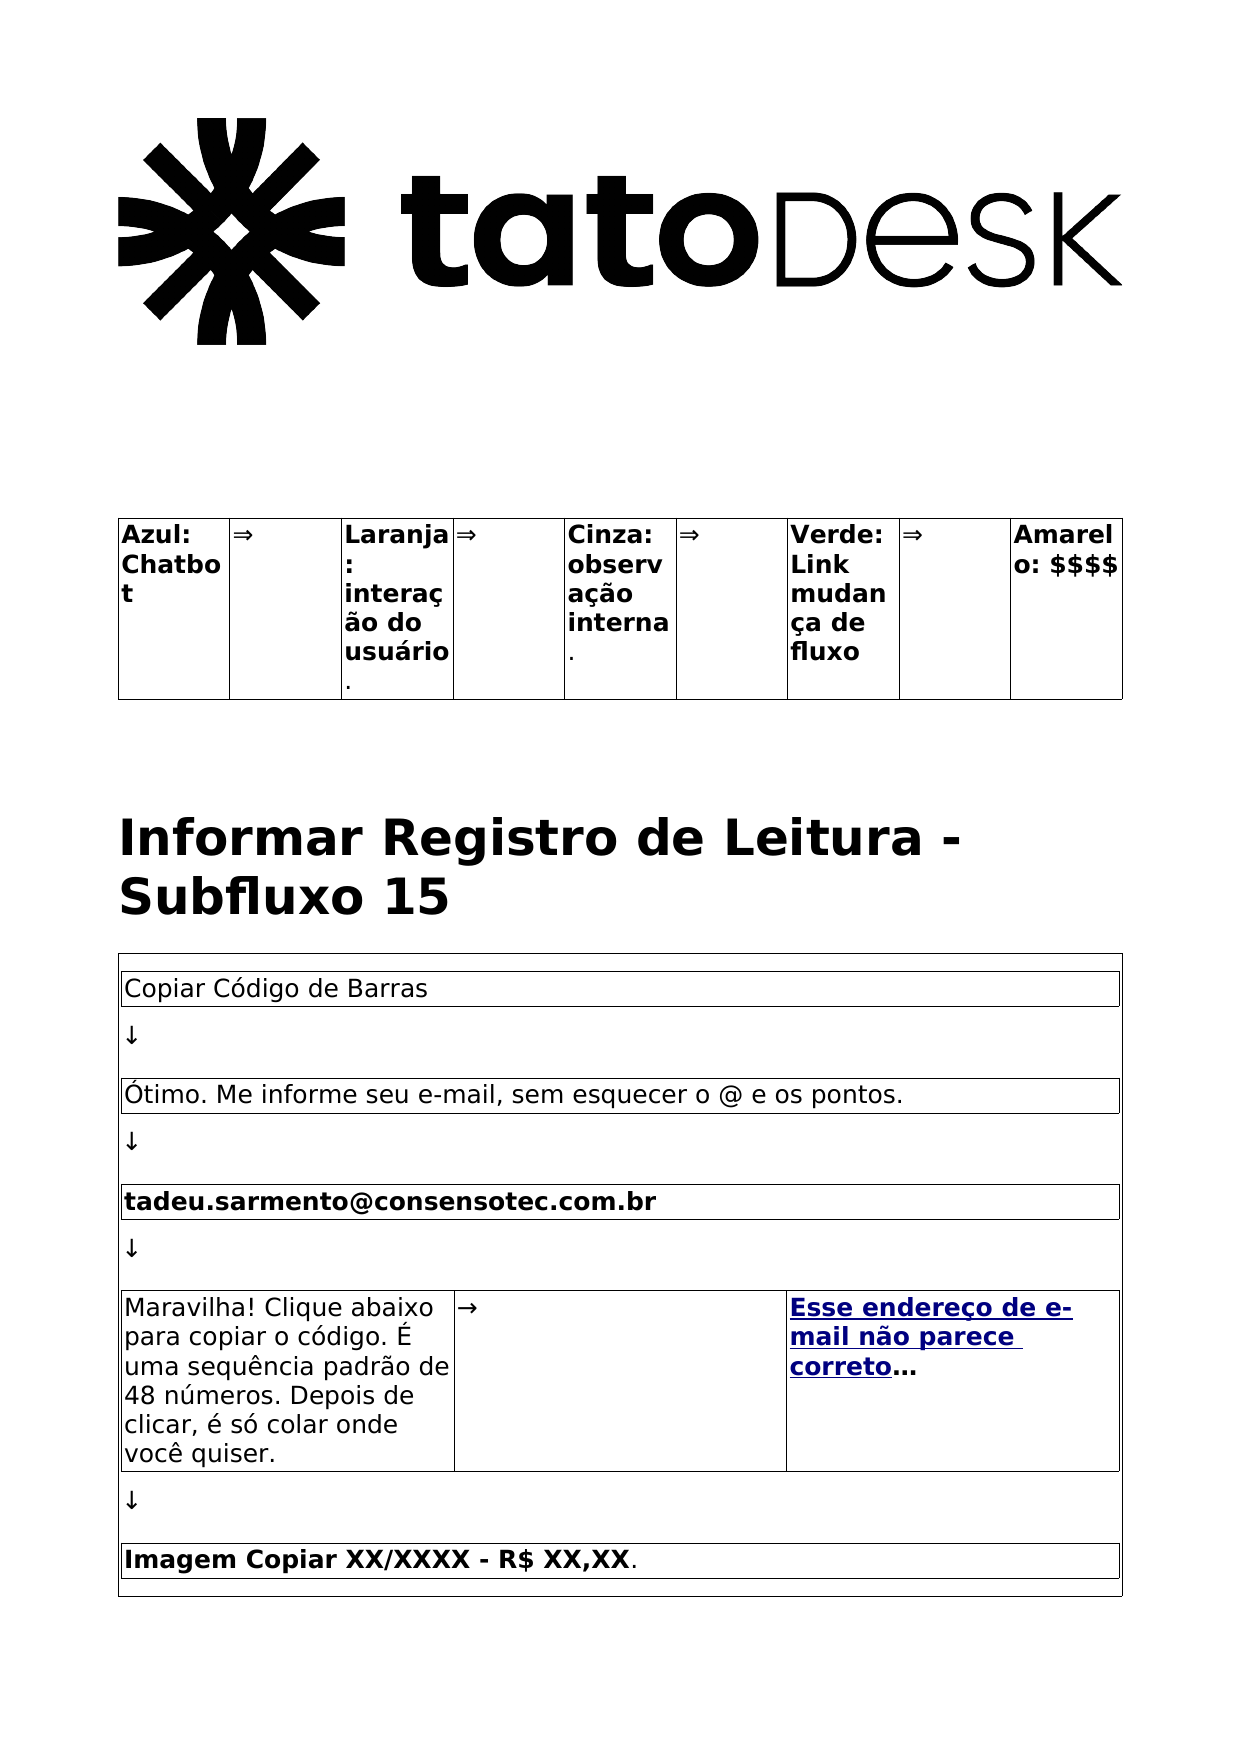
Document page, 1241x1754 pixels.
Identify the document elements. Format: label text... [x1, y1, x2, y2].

picture [118, 118, 1123, 345]
table_header ⇒ [677, 519, 787, 699]
table_header Laranja: interação do usuário. [342, 519, 453, 699]
table_header ⇒ [454, 519, 564, 699]
table_header tadeu.sarmento@consensotec.com.br [122, 1185, 1119, 1219]
table_header ⇒ [900, 519, 1010, 699]
table_header Ótimo. Me informe seu e-mail, sem esquecer o @ e os pontos. [122, 1079, 1119, 1112]
table_header → [455, 1291, 786, 1471]
table_header Maravilha! Clique abaixo para copiar o código. É uma sequência padrão de 48 números. Depois de clicar, é só colar onde você quiser. [122, 1291, 454, 1471]
table_header Copiar Código de Barras [122, 972, 1119, 1006]
table_header Azul: Chatbot [119, 519, 229, 699]
table_header Imagem Copiar XX/XXXX - R$ XX,XX. [122, 1544, 1119, 1578]
table_header Verde: Link mudança de fluxo [788, 519, 899, 699]
table_header Amarelo: $$$$ [1011, 519, 1122, 699]
table_header ⇒ [230, 519, 341, 699]
table_header Cinza: observação interna. [565, 519, 676, 699]
table_header ↓ ↓ ↓ ↓ [119, 954, 1122, 1596]
subtitle Informar Registro de Leitura - Subfluxo 15 [118, 809, 1122, 926]
table_header Esse endereço de e-mail não parece correto… [787, 1291, 1119, 1471]
